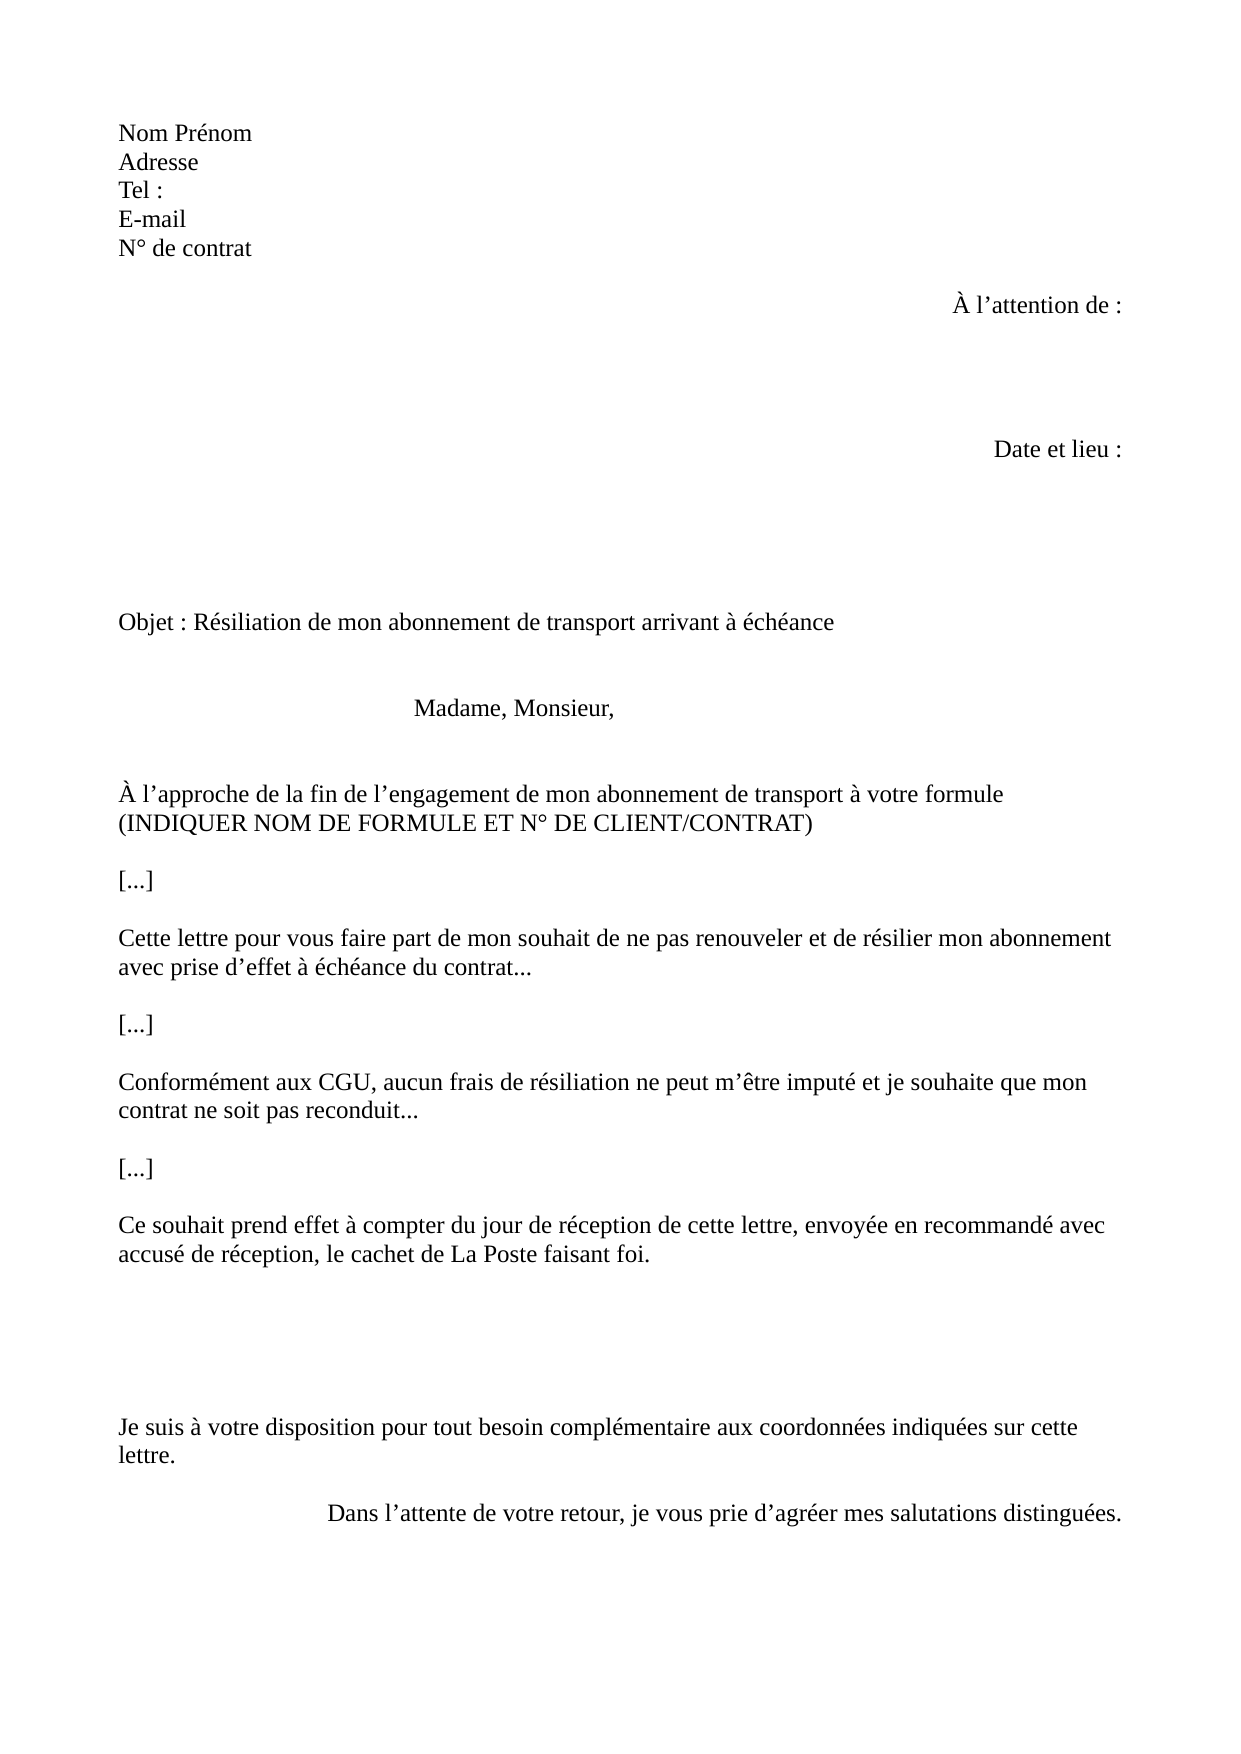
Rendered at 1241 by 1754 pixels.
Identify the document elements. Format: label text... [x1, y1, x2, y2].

text [...] [118, 1009, 1122, 1038]
text Date et lieu : [118, 434, 1122, 463]
text Je suis à votre disposition pour tout besoin complémentaire aux coordonnées indiquées sur cette lettre. [118, 1412, 1122, 1469]
text Dans l’attente de votre retour, je vous prie d’agréer mes salutations distinguées. [118, 1498, 1122, 1527]
text Madame, Monsieur, [118, 693, 1122, 722]
text À l’attention de : [118, 291, 1122, 319]
text [...] [118, 866, 1122, 894]
text [...] [118, 1153, 1122, 1182]
text Ce souhait prend effet à compter du jour de réception de cette lettre, envoyée en recommandé avec accusé de réception, le cachet de La Poste faisant foi. [118, 1211, 1122, 1268]
text À l’approche de la fin de l’engagement de mon abonnement de transport à votre formule (INDIQUER NOM DE FORMULE ET N° DE CLIENT/CONTRAT) [118, 779, 1122, 837]
text Conformément aux CGU, aucun frais de résiliation ne peut m’être imputé et je souhaite que mon contrat ne soit pas reconduit... [118, 1067, 1122, 1124]
text Nom Prénom Adresse Tel : E-mail N° de contrat [118, 118, 1122, 262]
text Objet : Résiliation de mon abonnement de transport arrivant à échéance [118, 607, 1122, 636]
text Cette lettre pour vous faire part de mon souhait de ne pas renouveler et de résilier mon abonnement avec prise d’effet à échéance du contrat... [118, 923, 1122, 981]
